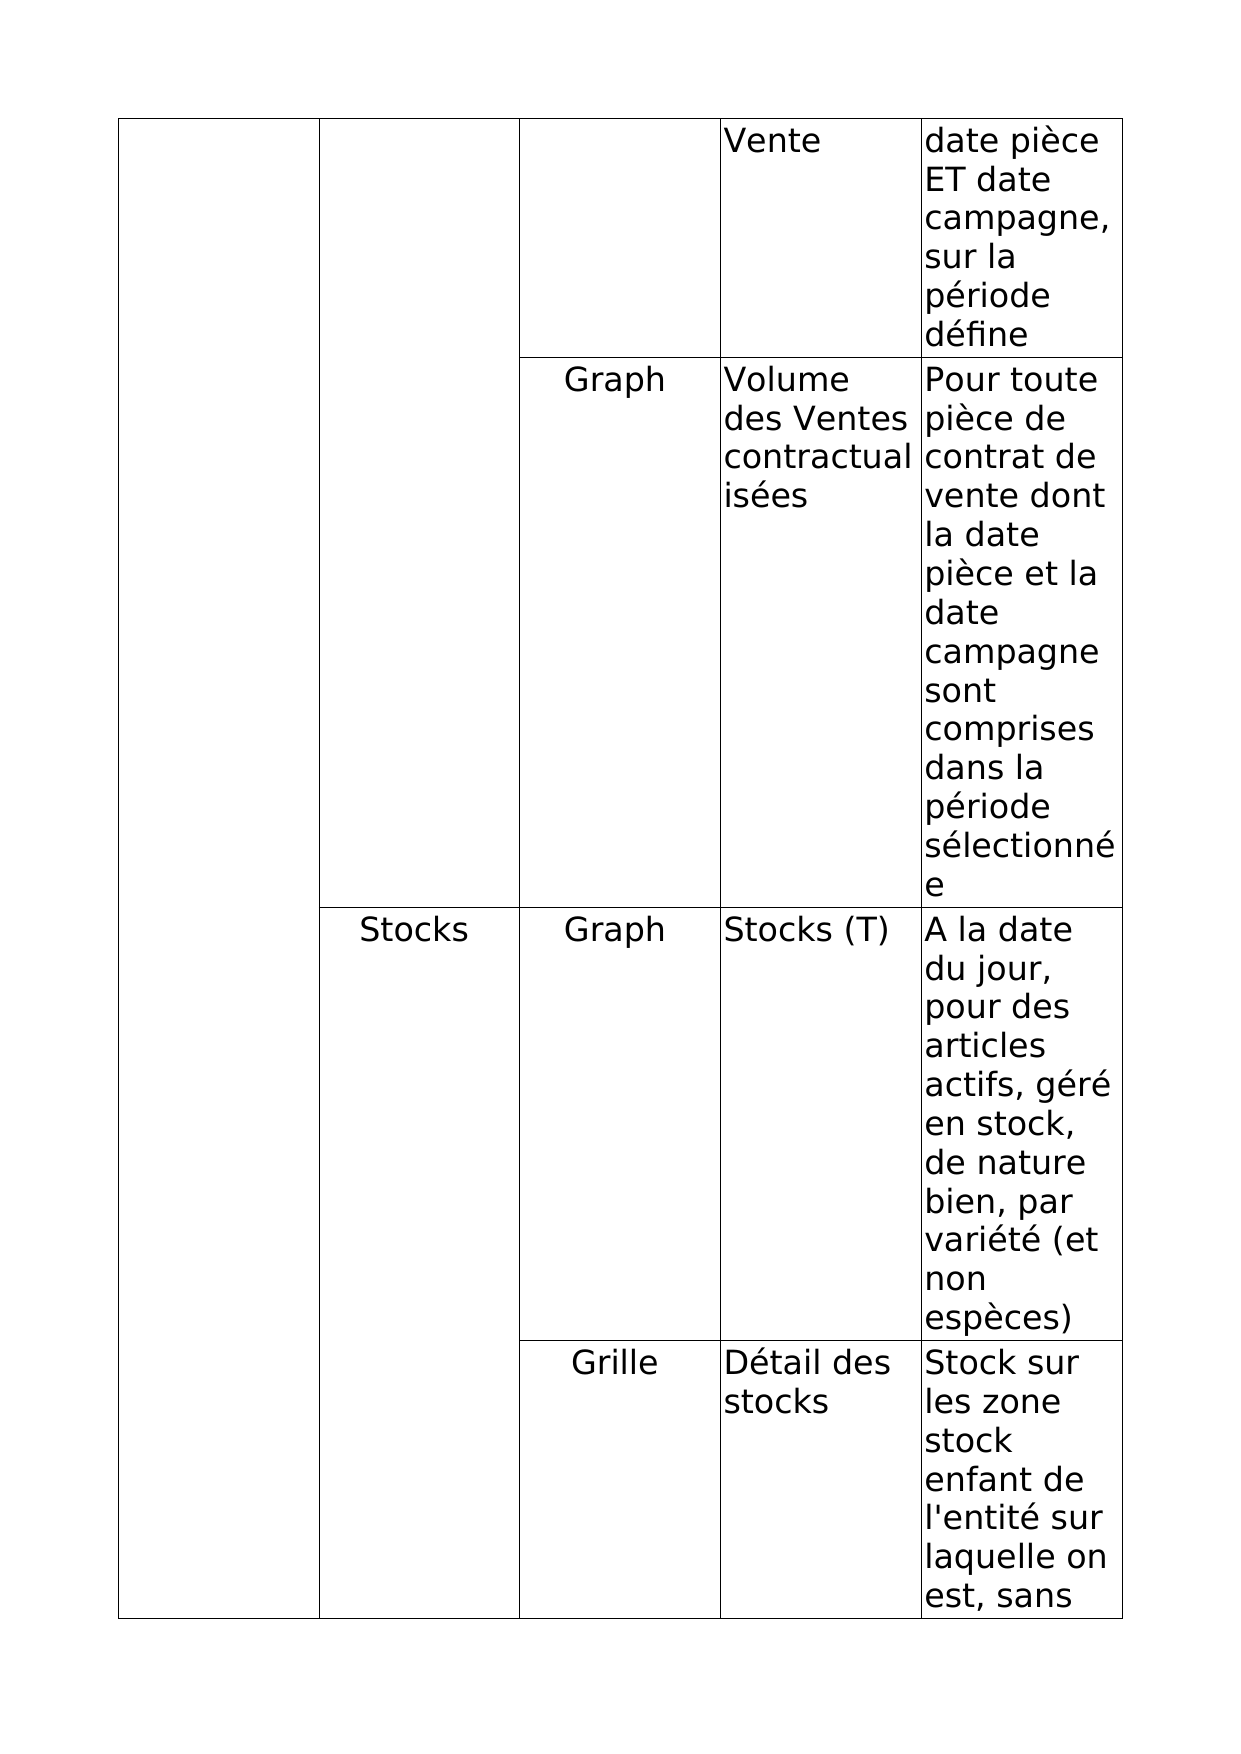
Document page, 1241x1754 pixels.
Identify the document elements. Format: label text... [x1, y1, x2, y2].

table_cell Graph [520, 358, 720, 907]
table_cell Grille [520, 1341, 720, 1618]
table_cell [520, 119, 720, 357]
table_cell date pièce ET date campagne, sur la période défine [922, 119, 1122, 357]
table_header [119, 119, 319, 1618]
table_cell Stock sur les zone stock enfant de l'entité sur laquelle on est, sans [922, 1341, 1122, 1618]
table_cell Stocks (T) [721, 908, 921, 1340]
table_cell [320, 119, 519, 907]
table_cell Stocks [320, 908, 519, 1618]
table_cell Pour toute pièce de contrat de vente dont la date pièce et la date campagne sont comprises dans la période sélectionnée [922, 358, 1122, 907]
table_cell Détail des stocks [721, 1341, 921, 1618]
table_cell Graph [520, 908, 720, 1340]
table_cell Volume des Ventes contractualisées [721, 358, 921, 907]
table_cell Vente [721, 119, 921, 357]
table_cell A la date du jour, pour des articles actifs, géré en stock, de nature bien, par variété (et non espèces) [922, 908, 1122, 1340]
